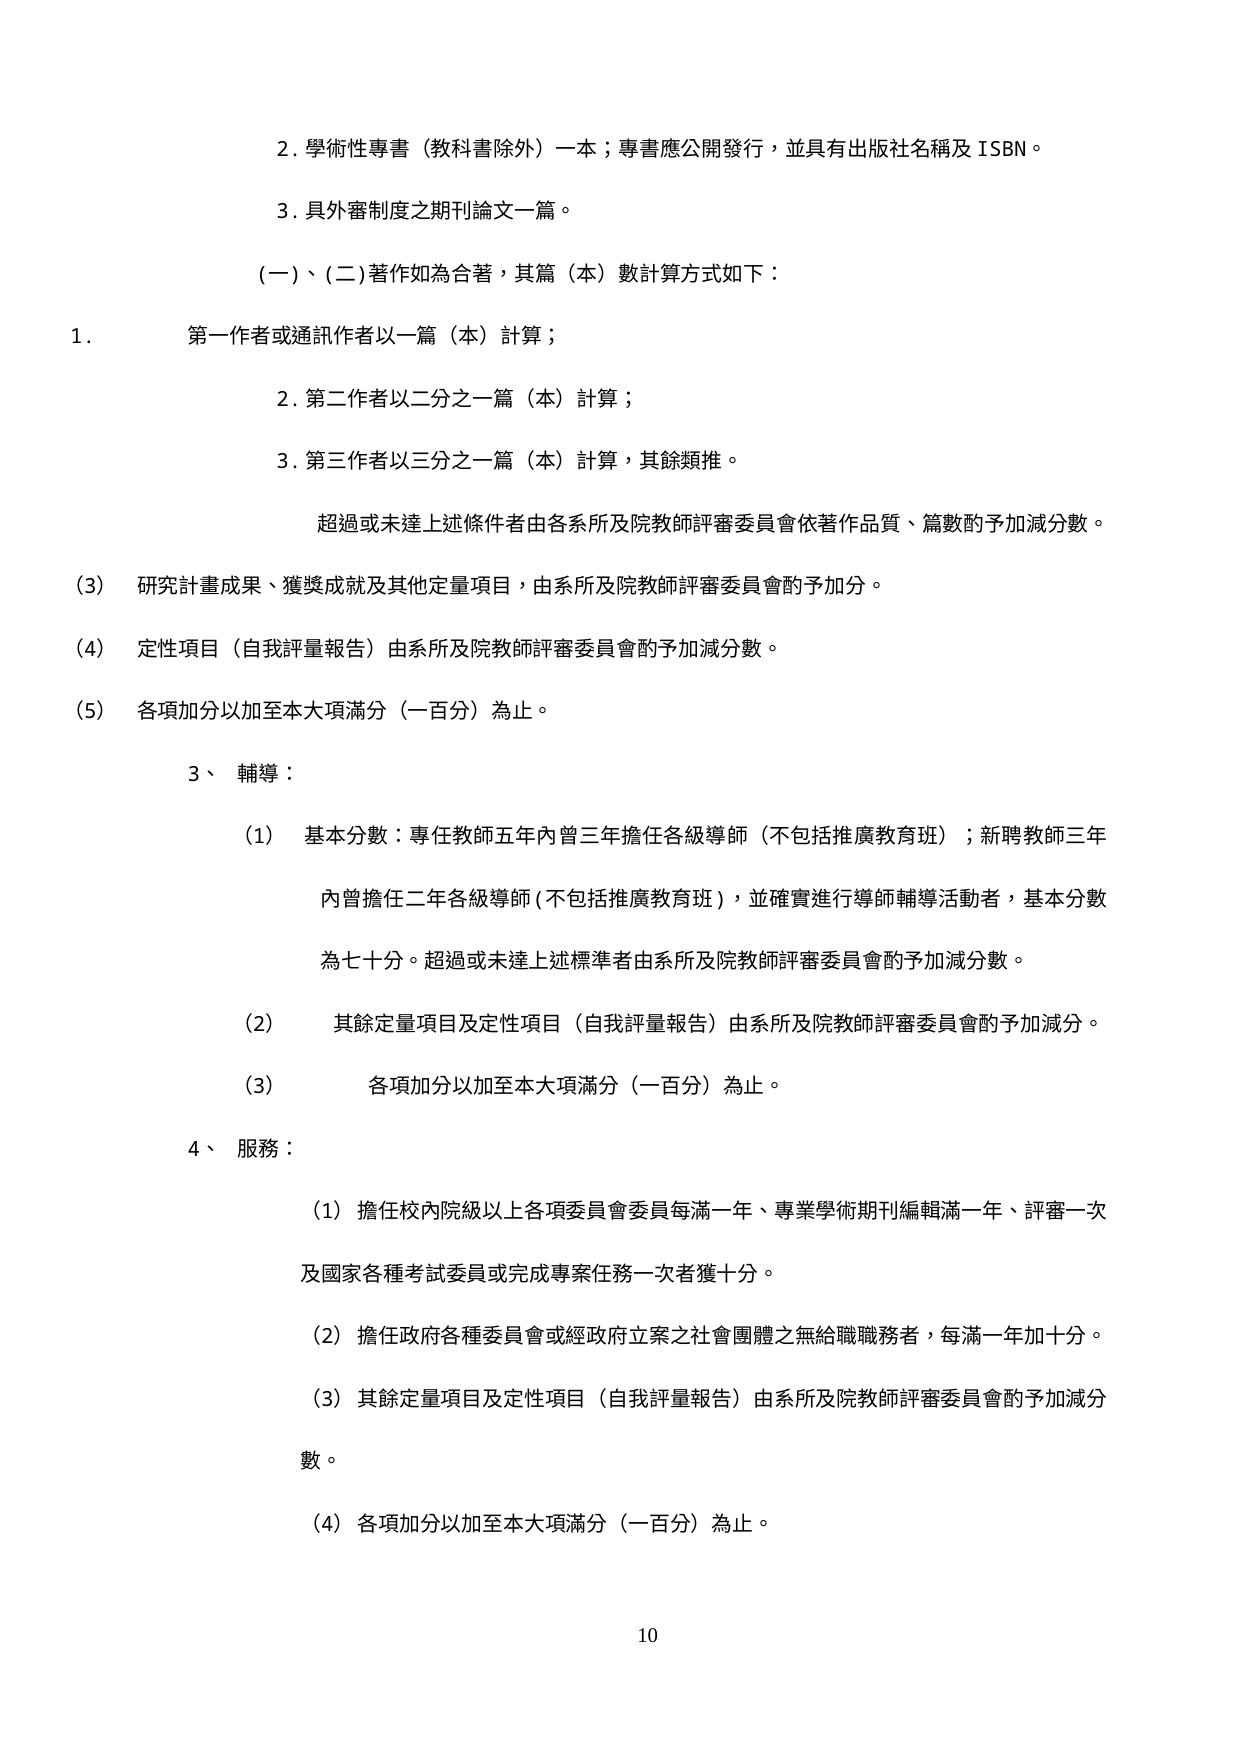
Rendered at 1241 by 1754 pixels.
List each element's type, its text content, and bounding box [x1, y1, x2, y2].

list 其餘定量項目及定性項目（自我評量報告）由系所及院教師評審委員會酌予加減分數。 [300, 1356, 1107, 1481]
list 基本分數：專任教師五年內曾三年擔任各級導師（不包括推廣教育班）；新聘教師三年內曾擔任二年各級導師(不包括推廣教育班)，並確實進行導師輔導活動者，基本分數為七十分。超過或未達上述標準者由系所及院教師評審委員會酌予加減分數。 [232, 793, 1107, 981]
list 各項加分以加至本大項滿分（一百分）為止。 [232, 1043, 1107, 1106]
list 第二作者以二分之一篇（本）計算； [276, 356, 1107, 418]
list 其餘定量項目及定性項目（自我評量報告）由系所及院教師評審委員會酌予加減分。 [232, 981, 1107, 1043]
list 研究計畫成果、獲獎成就及其他定量項目，由系所及院教師評審委員會酌予加分。 [63, 543, 1107, 606]
text (一)、(二)著作如為合著，其篇（本）數計算方式如下： [143, 231, 1107, 293]
list 各項加分以加至本大項滿分（一百分）為止。 [300, 1481, 1107, 1543]
list 輔導： [187, 731, 1107, 793]
list 服務： [187, 1106, 1107, 1168]
list 學術性專書（教科書除外）一本；專書應公開發行，並具有出版社名稱及ISBN。 [276, 106, 1107, 168]
list 定性項目（自我評量報告）由系所及院教師評審委員會酌予加減分數。 [63, 606, 1107, 668]
list 擔任校內院級以上各項委員會委員每滿一年、專業學術期刊編輯滿一年、評審一次及國家各種考試委員或完成專案任務一次者獲十分。 [300, 1168, 1107, 1293]
list 第一作者或通訊作者以一篇（本）計算； [70, 293, 1107, 356]
list 各項加分以加至本大項滿分（一百分）為止。 [63, 668, 1107, 731]
list 第三作者以三分之一篇（本）計算，其餘類推。 [276, 418, 1107, 481]
list 具外審制度之期刊論文一篇。 [276, 168, 1107, 231]
list 擔任政府各種委員會或經政府立案之社會團體之無給職職務者，每滿一年加十分。 [300, 1293, 1107, 1356]
text 超過或未達上述條件者由各系所及院教師評審委員會依著作品質、篇數酌予加減分數。 [48, 481, 1107, 543]
